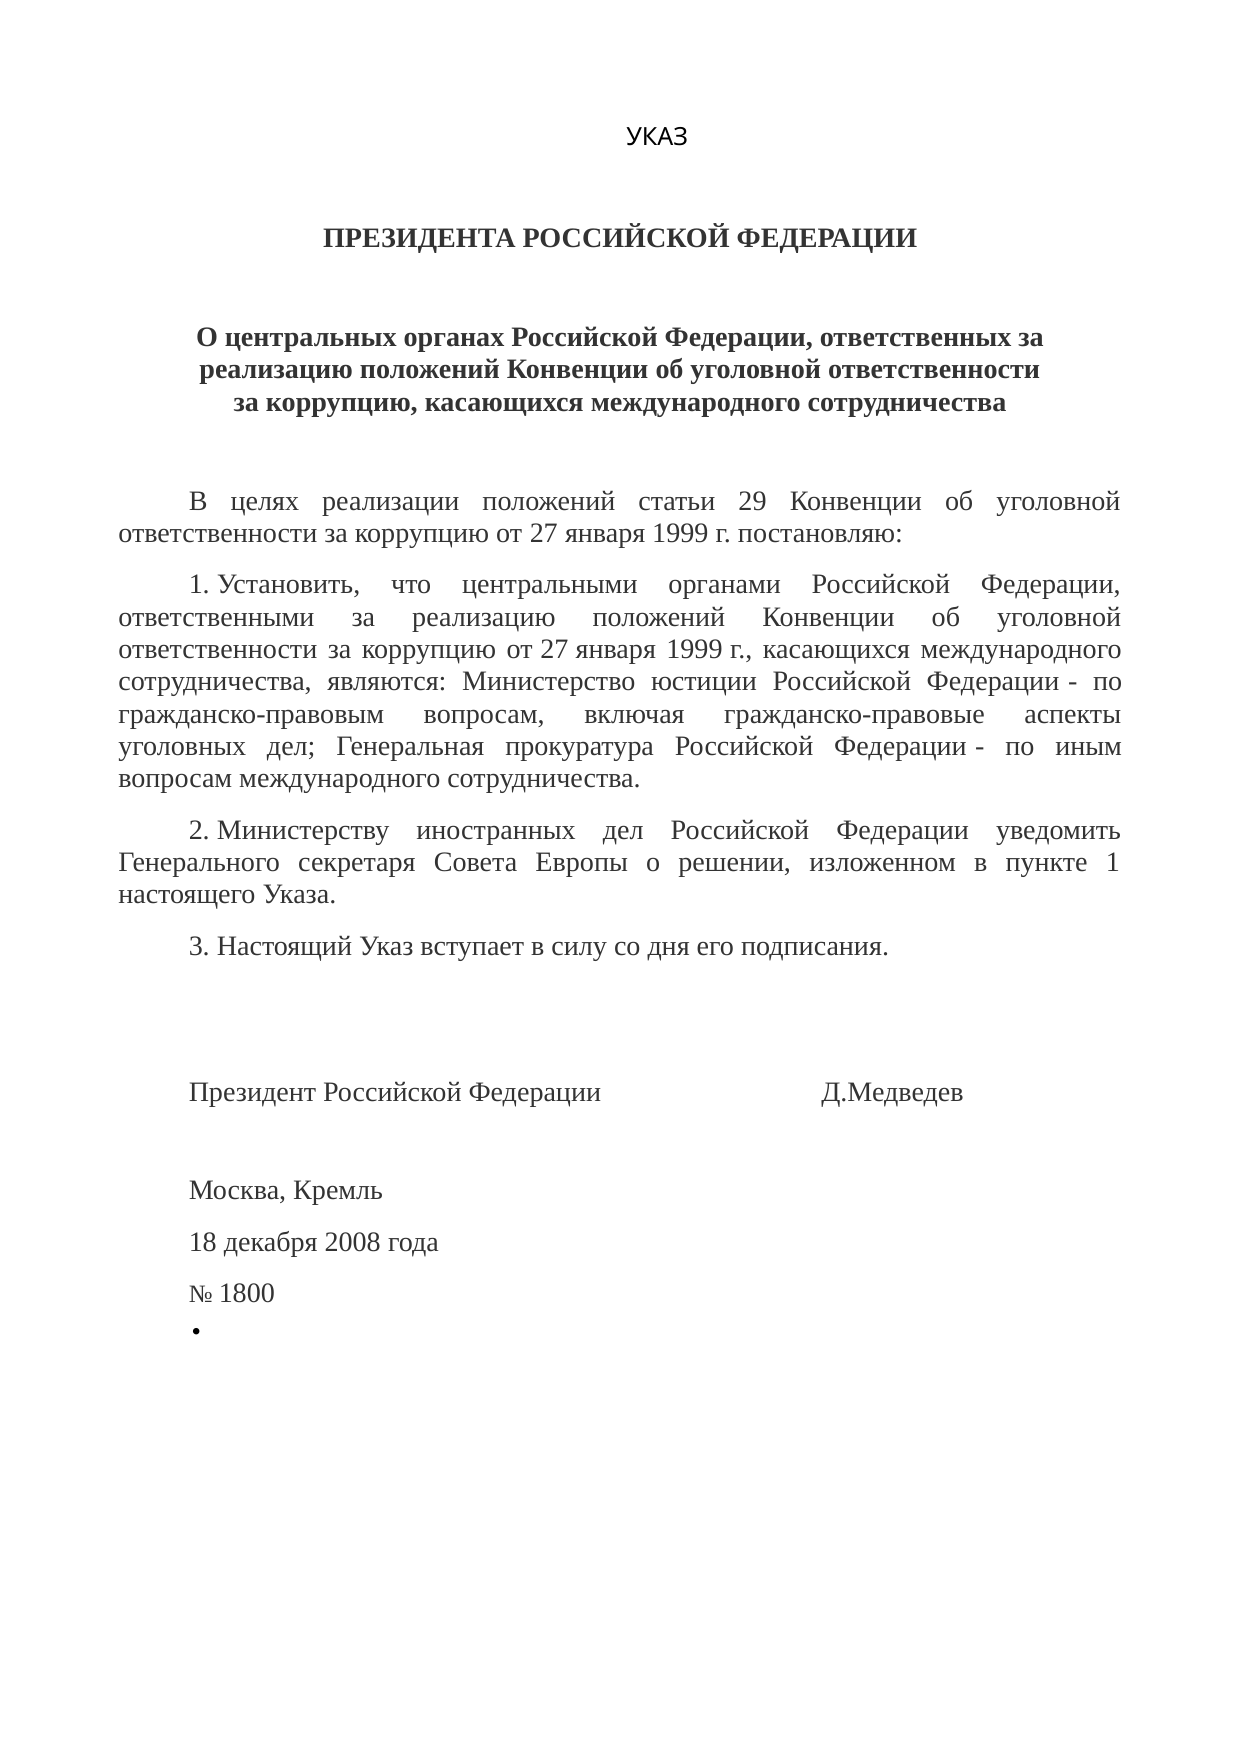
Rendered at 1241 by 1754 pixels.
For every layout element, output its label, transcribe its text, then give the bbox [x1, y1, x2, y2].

text О центральных органах Российской Федерации, ответственных за реализацию положений Конвенции об уголовной ответственности за коррупцию, касающихся международного сотрудничества [188, 320, 1052, 417]
text Президент Российской Федерации Д.Медведев [188, 1075, 1122, 1107]
text 3. Настоящий Указ вступает в силу со дня его подписания. [118, 929, 1122, 961]
text 1. Установить, что центральными органами Российской Федерации, ответственными за реализацию положений Конвенции об уголовной ответственности за коррупцию от 27 января 1999 г., касающихся международного сотрудничества, являются: Министерство юстиции Российской Федерации - по гражданско-правовым вопросам, включая гражданско-правовые аспекты уголовных дел; Генеральная прокуратура Российской Федерации - по иным вопросам международного сотрудничества. [118, 567, 1122, 794]
text В целях реализации положений статьи 29 Конвенции об уголовной ответственности за коррупцию от 27 января 1999 г. постановляю: [118, 484, 1122, 548]
text Москва, Кремль [118, 1173, 1122, 1206]
text 18 декабря 2008 года [118, 1224, 1122, 1257]
text ПРЕЗИДЕНТА РОССИЙСКОЙ ФЕДЕРАЦИИ [188, 222, 1052, 254]
list УКАЗ [118, 118, 1122, 152]
text № 1800 [118, 1276, 1122, 1308]
text 2. Министерству иностранных дел Российской Федерации уведомить Генерального секретаря Совета Европы о решении, изложенном в пункте 1 настоящего Указа. [118, 813, 1122, 910]
